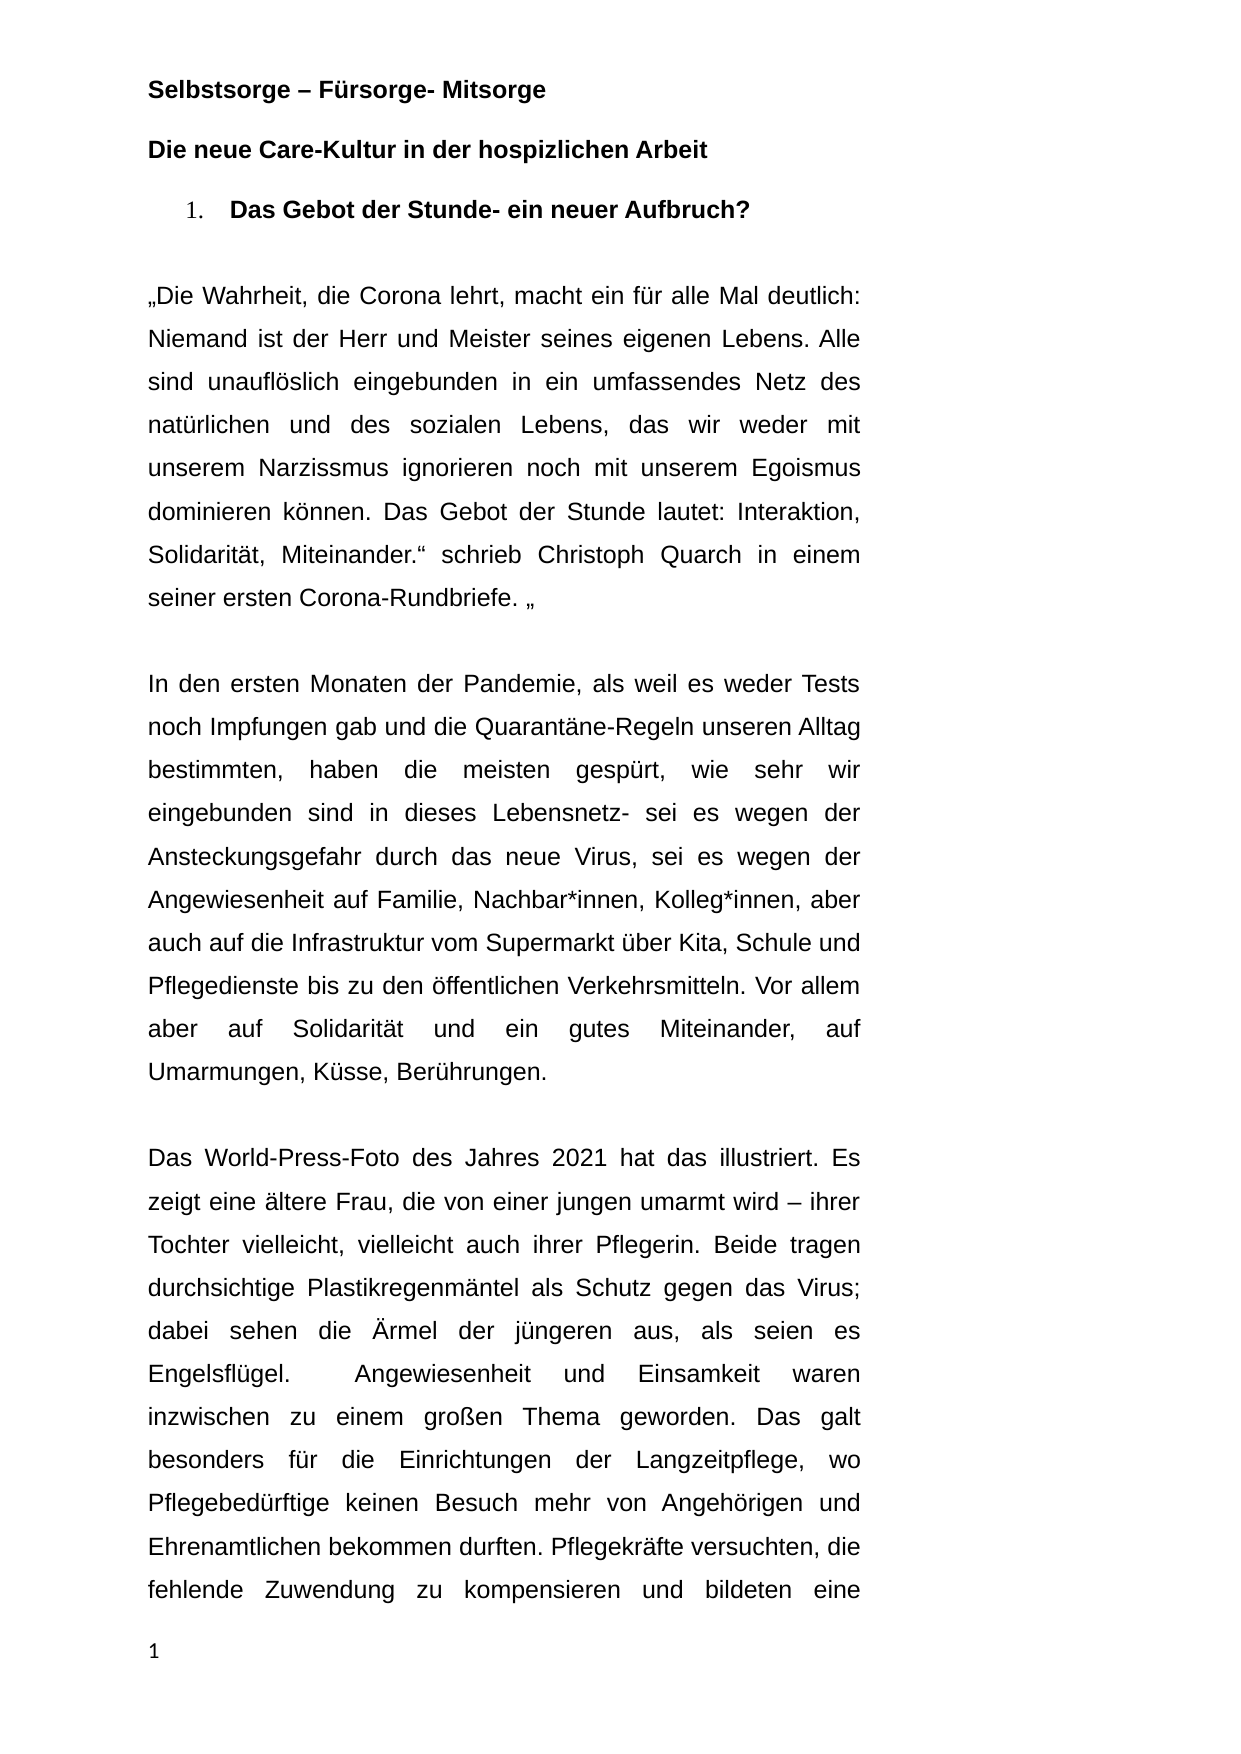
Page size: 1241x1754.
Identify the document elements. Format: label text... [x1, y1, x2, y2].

list Das Gebot der Stunde- ein neuer Aufbruch? [185, 194, 862, 223]
text Selbstsorge – Fürsorge- Mitsorge [148, 75, 862, 104]
text „Die Wahrheit, die Corona lehrt, macht ein für alle Mal deutlich: Niemand ist der Herr und Meister seines eigenen Lebens. Alle sind unauflöslich eingebunden in ein umfassendes Netz des natürlichen und des sozialen Lebens, das wir weder mit unserem Narzissmus ignorieren noch mit unserem Egoismus dominieren können. Das Gebot der Stunde lautet: Interaktion, Solidarität, Miteinander.“ schrieb Christoph Quarch in einem seiner ersten Corona-Rundbriefe. „ [148, 281, 862, 612]
text In den ersten Monaten der Pandemie, als weil es weder Tests noch Impfungen gab und die Quarantäne-Regeln unseren Alltag bestimmten, haben die meisten gespürt, wie sehr wir eingebunden sind in dieses Lebensnetz- sei es wegen der Ansteckungsgefahr durch das neue Virus, sei es wegen der Angewiesenheit auf Familie, Nachbar*innen, Kolleg*innen, aber auch auf die Infrastruktur vom Supermarkt über Kita, Schule und Pflegedienste bis zu den öffentlichen Verkehrsmitteln. Vor allem aber auf Solidarität und ein gutes Miteinander, auf Umarmungen, Küsse, Berührungen. [148, 669, 862, 1086]
text Das World-Press-Foto des Jahres 2021 hat das illustriert. Es zeigt eine ältere Frau, die von einer jungen umarmt wird – ihrer Tochter vielleicht, vielleicht auch ihrer Pflegerin. Beide tragen durchsichtige Plastikregenmäntel als Schutz gegen das Virus; dabei sehen die Ärmel der jüngeren aus, als seien es Engelsflügel. Angewiesenheit und Einsamkeit waren inzwischen zu einem großen Thema geworden. Das galt besonders für die Einrichtungen der Langzeitpflege, wo Pflegebedürftige keinen Besuch mehr von Angehörigen und Ehrenamtlichen bekommen durften. Pflegekräfte versuchten, die fehlende Zuwendung zu kompensieren und bildeten eine [148, 1143, 862, 1603]
text Die neue Care-Kultur in der hospizlichen Arbeit [148, 135, 862, 163]
